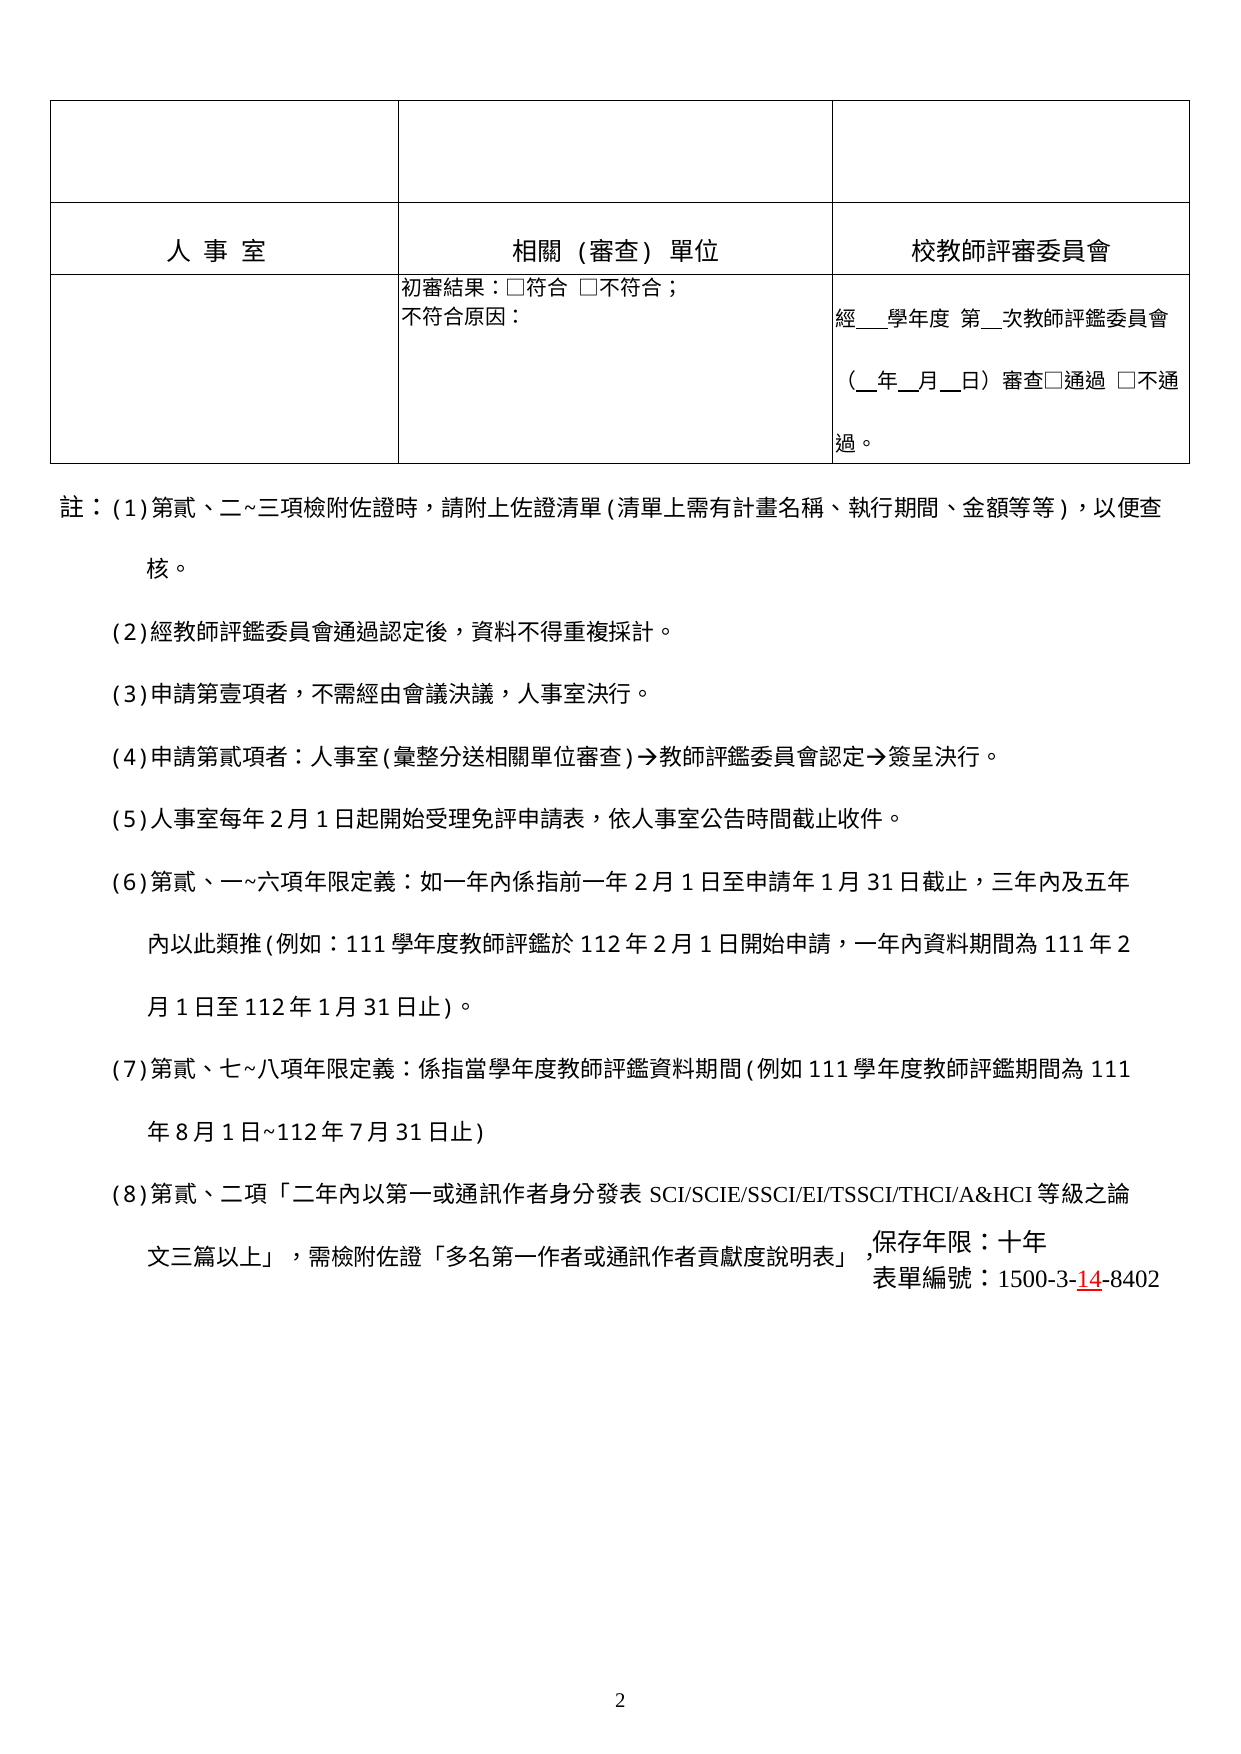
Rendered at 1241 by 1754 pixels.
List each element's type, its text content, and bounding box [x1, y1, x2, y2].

table_cell [399, 101, 832, 202]
table_cell [51, 275, 398, 463]
text 註：(1)第貳、二~三項檢附佐證時，請附上佐證清單(清單上需有計畫名稱、執行期間、金額等等)，以便查核。 [59, 464, 1164, 589]
table_cell [51, 101, 398, 202]
table_cell [833, 101, 1189, 202]
text (2)經教師評鑑委員會通過認定後，資料不得重複採計。 [59, 589, 1164, 651]
text (6)第貳、一~六項年限定義：如一年內係指前一年2月1日至申請年1月31日截止，三年內及五年內以此類推(例如：111學年度教師評鑑於112年2月1日開始申請，一年內資料期間為111年2月1日至112年1月31日止)。 [109, 839, 1131, 1026]
table_cell 相關 (審查) 單位 [399, 203, 832, 274]
text (3)申請第壹項者，不需經由會議決議，人事室決行。 [59, 651, 1164, 714]
text [872, 1295, 1160, 1303]
text 表單編號：1500-3-14-8402 [872, 1258, 1160, 1295]
text (5)人事室每年2月1日起開始受理免評申請表，依人事室公告時間截止收件。 [109, 776, 1131, 839]
table_cell 校教師評審委員會 [833, 203, 1189, 274]
text 保存年限：十年 [872, 1222, 1160, 1258]
text (4)申請第貳項者：人事室(彙整分送相關單位審查)教師評鑑委員會認定簽呈決行。 [109, 714, 1131, 776]
text (8)第貳、二項「二年內以第一或通訊作者身分發表SCI/SCIE/SSCI/EI/TSSCI/THCI/A&HCI等級之論文三篇以上」，需檢附佐證「多名第一作者或通訊作者貢獻度說明表」，以利於委員審查。 [109, 1151, 1160, 1276]
table_cell 經 學年度 第 次教師評鑑委員會 （ 年 月 日）審查□通過 □不通過。 [833, 275, 1189, 463]
table_cell 人 事 室 [51, 203, 398, 274]
text (7)第貳、七~八項年限定義：係指當學年度教師評鑑資料期間(例如111學年度教師評鑑期間為111年8月1日~112年7月31日止) [109, 1026, 1131, 1151]
table_cell 初審結果：□符合 □不符合； 不符合原因： [399, 275, 832, 463]
